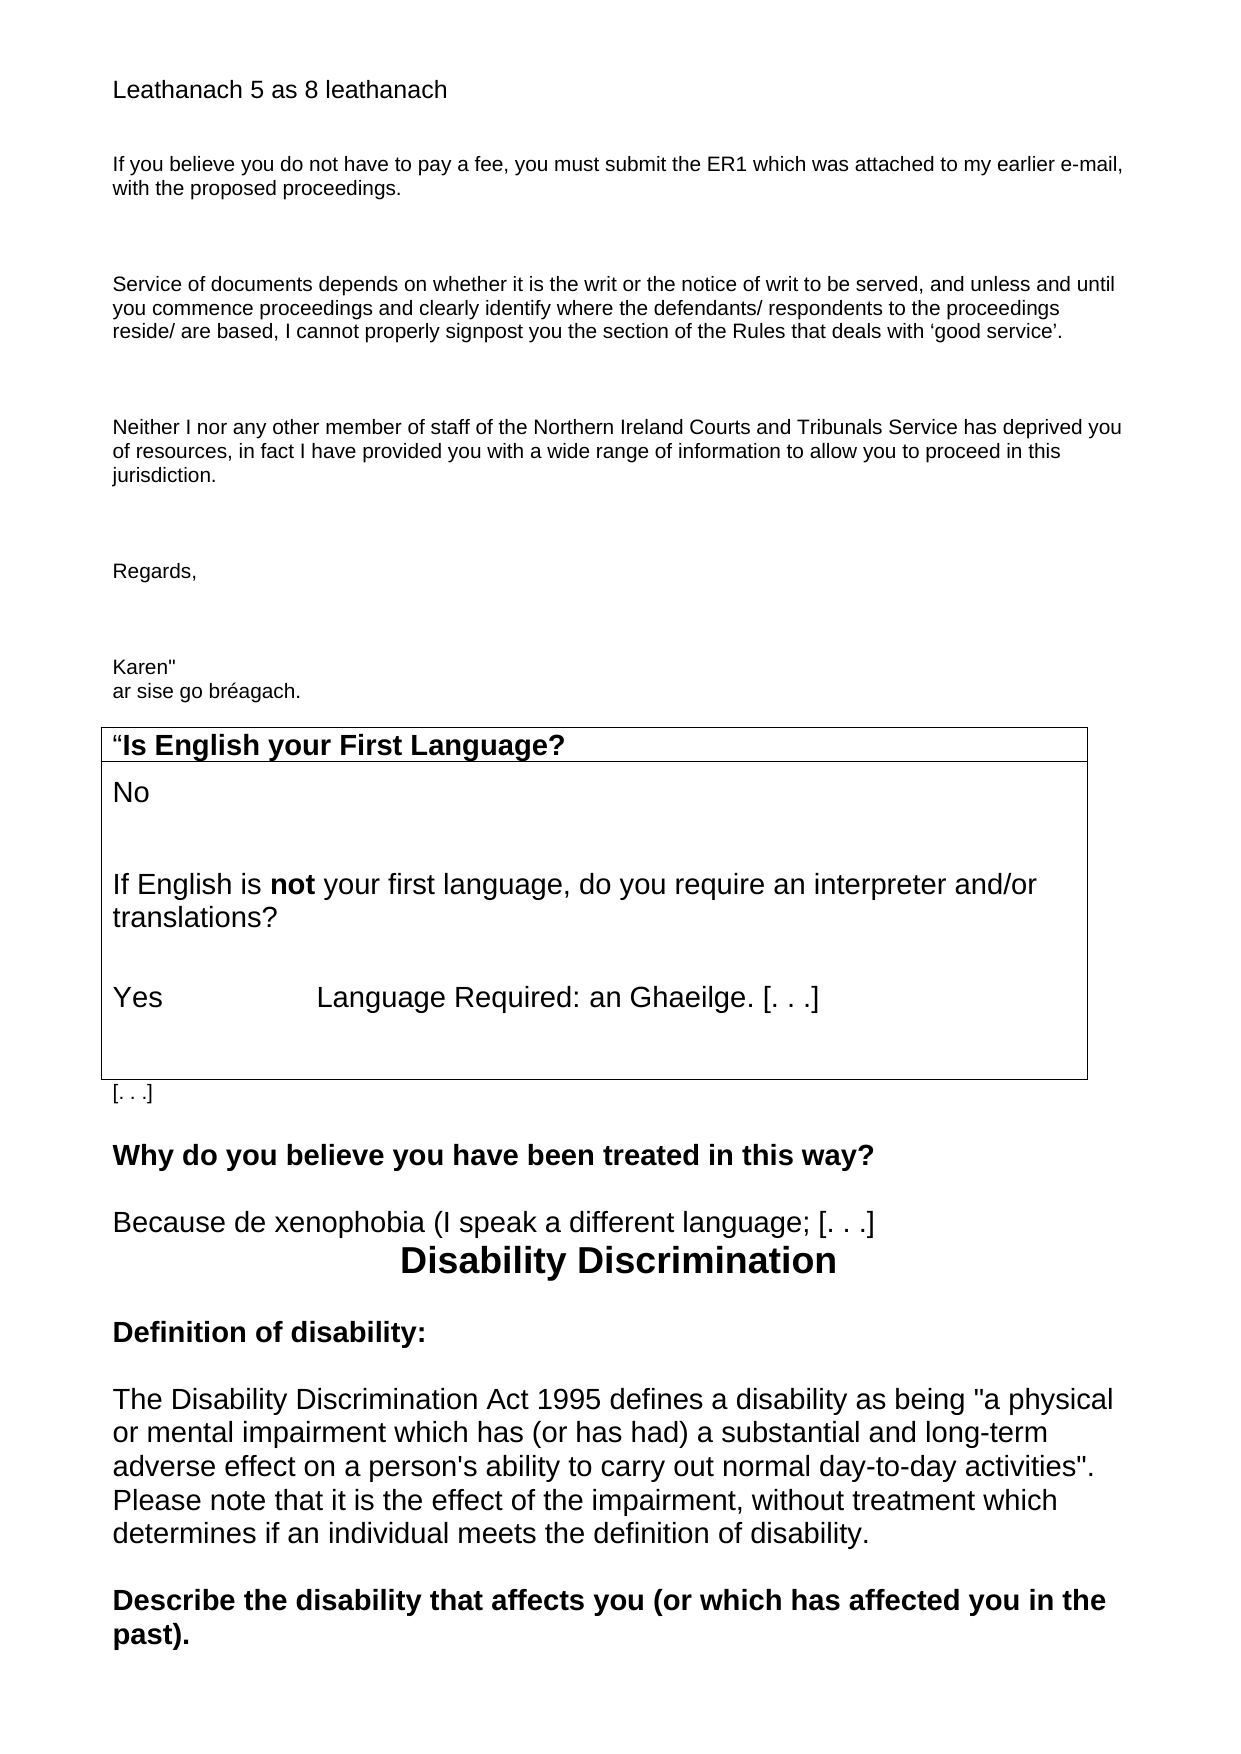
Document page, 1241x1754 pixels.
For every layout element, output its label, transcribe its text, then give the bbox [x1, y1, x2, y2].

table_cell No If English is not your first language, do you require an interpreter and/or translations? Yes Language Required: an Ghaeilge. [. . .] [102, 762, 1087, 1079]
text Regards, [112, 559, 1125, 583]
text If you believe you do not have to pay a fee, you must submit the ER1 which was attached to my earlier e-mail, with the proposed proceedings. [112, 152, 1125, 199]
text [. . .] [112, 1080, 1125, 1104]
text Describe the disability that affects you (or which has affected you in the past). [112, 1583, 1125, 1650]
text Because de xenophobia (I speak a different language; [. . .] [112, 1205, 1125, 1238]
text Definition of disability: [112, 1315, 1125, 1348]
table_header “Is English your First Language? [102, 728, 1087, 761]
text Disability Discrimination [112, 1238, 1125, 1281]
text Karen" [112, 655, 1125, 679]
text Why do you believe you have been treated in this way? [112, 1138, 1125, 1171]
text Neither I nor any other member of staff of the Northern Ireland Courts and Tribunals Service has deprived you of resources, in fact I have provided you with a wide range of information to allow you to proceed in this jurisdiction. [112, 415, 1125, 487]
text The Disability Discrimination Act 1995 defines a disability as being "a physical or mental impairment which has (or has had) a substantial and long-term adverse effect on a person's ability to carry out normal day-to-day activities". Please note that it is the effect of the impairment, without treatment which determines if an individual meets the definition of disability. [112, 1382, 1125, 1550]
text ar sise go bréagach. [112, 679, 1125, 703]
text Service of documents depends on whether it is the writ or the notice of writ to be served, and unless and until you commence proceedings and clearly identify where the defendants/ respondents to the proceedings reside/ are based, I cannot properly signpost you the section of the Rules that deals with ‘good service’. [112, 271, 1125, 343]
